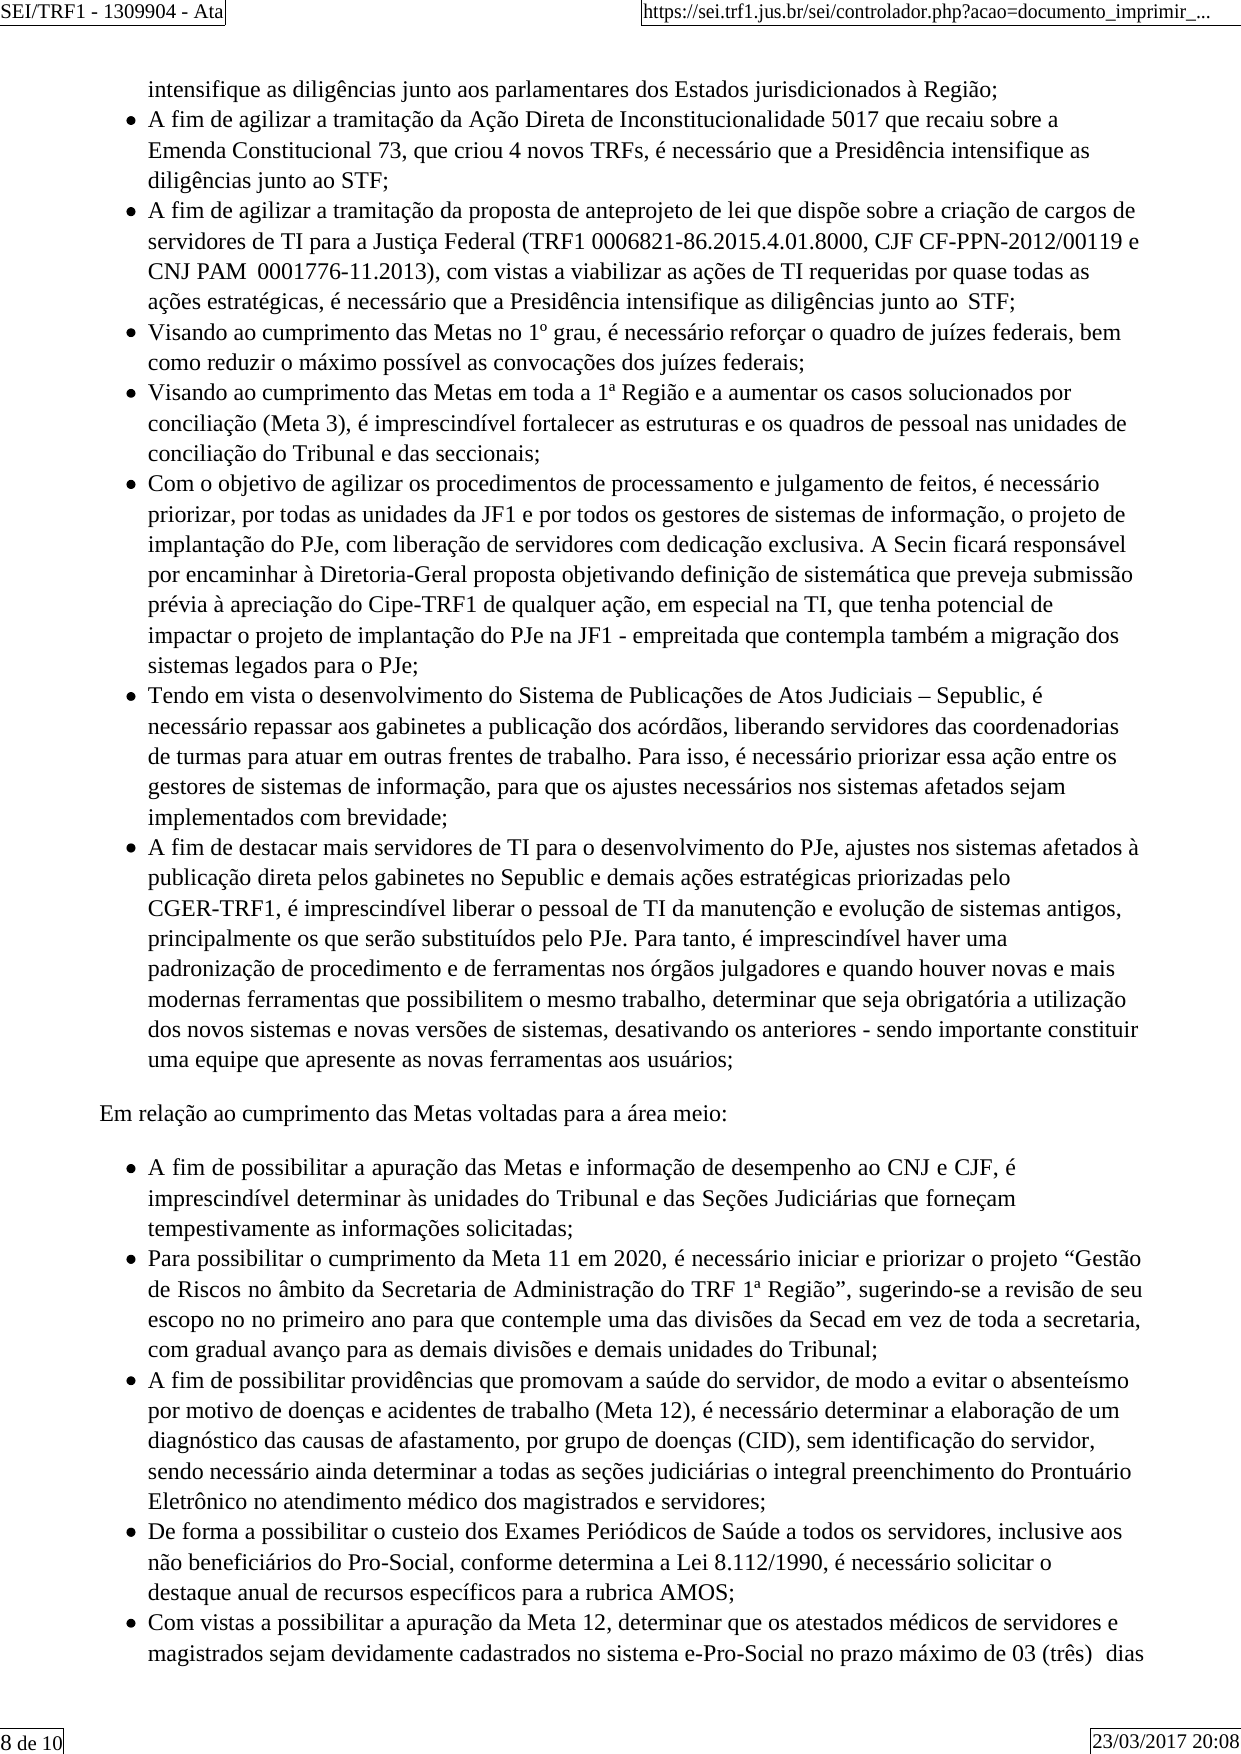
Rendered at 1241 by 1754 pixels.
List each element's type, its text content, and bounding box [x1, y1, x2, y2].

text Visando ao cumprimento das Metas em toda a 1ª Região e a aumentar os casos solucionados por conciliação (Meta 3), é imprescindível fortalecer as estruturas e os quadros de pessoal nas unidades de conciliação do Tribunal e das seccionais; [148, 378, 1169, 467]
text A fim de possibilitar a apuração das Metas e informação de desempenho ao CNJ e CJF, é imprescindível determinar às unidades do Tribunal e das Seções Judiciárias que forneçam tempestivamente as informações solicitadas; [148, 1153, 1017, 1242]
text CGER-TRF1, é imprescindível liberar o pessoal de TI da manutenção e evolução de sistemas antigos, principalmente os que serão substituídos pelo PJe. Para tanto, é imprescindível haver uma padronização de procedimento e de ferramentas nos órgãos julgadores e quando houver novas e mais modernas ferramentas que possibilitem o mesmo trabalho, determinar que seja obrigatória a utilização dos novos sistemas e novas versões de sistemas, desativando os anteriores - sendo importante constituir uma equipe que apresente as novas ferramentas aos usuários; [148, 894, 1152, 1073]
text A fim de agilizar a tramitação da Ação Direta de Inconstitucionalidade 5017 que recaiu sobre a Emenda Constitucional 73, que criou 4 novos TRFs, é necessário que a Presidência intensifique as diligências junto ao STF; [148, 106, 1135, 194]
text Para possibilitar o cumprimento da Meta 11 em 2020, é necessário iniciar e priorizar o projeto “Gestão de Riscos no âmbito da Secretaria de Administração do TRF 1ª Região”, sugerindo-se a revisão de seu escopo no no primeiro ano para que contemple uma das divisões da Secad em vez de toda a secretaria, com gradual avanço para as demais divisões e demais unidades do Tribunal; [148, 1244, 1144, 1363]
text Com vistas a possibilitar a apuração da Meta 12, determinar que os atestados médicos de servidores e magistrados sejam devidamente cadastrados no sistema e-Pro-Social no prazo máximo de 03 (três) dias [148, 1608, 1169, 1666]
text A fim de agilizar a tramitação da proposta de anteprojeto de lei que dispõe sobre a criação de cargos de servidores de TI para a Justiça Federal (TRF1 0006821-86.2015.4.01.8000, CJF CF-PPN-2012/00119 e CNJ PAM 0001776-11.2013), com vistas a viabilizar as ações de TI requeridas por quase todas as ações estratégicas, é necessário que a Presidência intensifique as diligências junto ao STF; [148, 196, 1145, 315]
text Com o objetivo de agilizar os procedimentos de processamento e julgamento de feitos, é necessário priorizar, por todas as unidades da JF1 e por todos os gestores de sistemas de informação, o projeto de implantação do PJe, com liberação de servidores com dedicação exclusiva. A Secin ficará responsável por encaminhar à Diretoria-Geral proposta objetivando definição de sistemática que preveja submissão prévia à apreciação do Cipe-TRF1 de qualquer ação, em especial na TI, que tenha potencial de impactar o projeto de implantação do PJe na JF1 - empreitada que contempla também a migração dos sistemas legados para o PJe; [148, 469, 1139, 679]
text Tendo em vista o desenvolvimento do Sistema de Publicações de Atos Judiciais – Sepublic, é necessário repassar aos gabinetes a publicação dos acórdãos, liberando servidores das coordenadorias de turmas para atuar em outras frentes de trabalho. Para isso, é necessário priorizar essa ação entre os gestores de sistemas de informação, para que os ajustes necessários nos sistemas afetados sejam implementados com brevidade; [148, 681, 1135, 830]
text Em relação ao cumprimento das Metas voltadas para a área meio: [99, 1099, 1169, 1126]
text intensifique as diligências junto aos parlamentares dos Estados jurisdicionados à Região; [148, 75, 1169, 103]
text A fim de destacar mais servidores de TI para o desenvolvimento do PJe, ajustes nos sistemas afetados à publicação direta pelos gabinetes no Sepublic e demais ações estratégicas priorizadas pelo [148, 833, 1169, 891]
text Visando ao cumprimento das Metas no 1º grau, é necessário reforçar o quadro de juízes federais, bem como reduzir o máximo possível as convocações dos juízes federais; [148, 318, 1169, 376]
text A fim de possibilitar providências que promovam a saúde do servidor, de modo a evitar o absenteísmo por motivo de doenças e acidentes de trabalho (Meta 12), é necessário determinar a elaboração de um diagnóstico das causas de afastamento, por grupo de doenças (CID), sem identificação do servidor, sendo necessário ainda determinar a todas as seções judiciárias o integral preenchimento do Prontuário Eletrônico no atendimento médico dos magistrados e servidores; [148, 1366, 1149, 1514]
text De forma a possibilitar o custeio dos Exames Periódicos de Saúde a todos os servidores, inclusive aos não beneficiários do Pro-Social, conforme determina a Lei 8.112/1990, é necessário solicitar o destaque anual de recursos específicos para a rubrica AMOS; [148, 1517, 1135, 1606]
